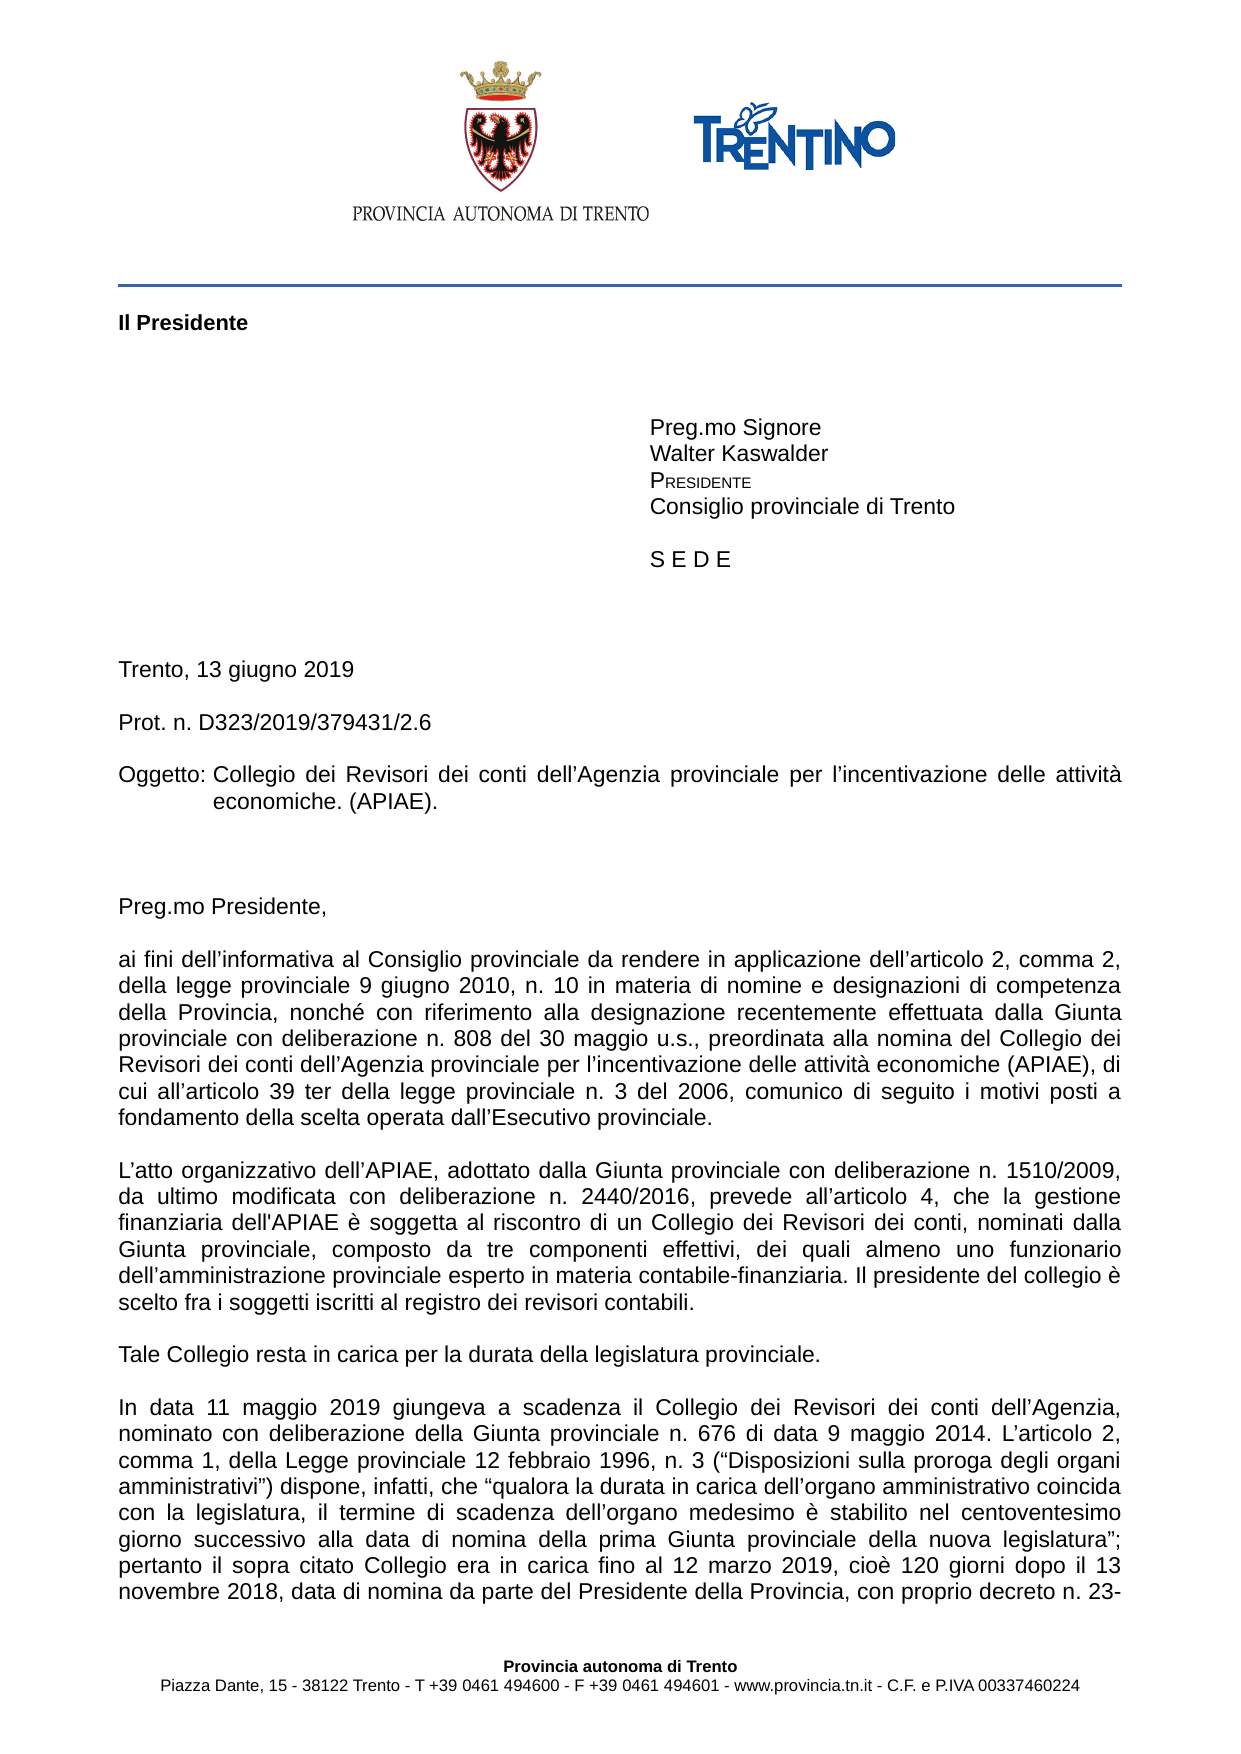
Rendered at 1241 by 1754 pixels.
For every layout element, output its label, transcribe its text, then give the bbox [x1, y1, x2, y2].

picture [693, 102, 896, 170]
text Preg.mo Signore [649, 414, 1122, 440]
text ai fini dell’informativa al Consiglio provinciale da rendere in applicazione dell’articolo 2, comma 2, della legge provinciale 9 giugno 2010, n. 10 in materia di nomine e designazioni di competenza della Provincia, nonché con riferimento alla designazione recentemente effettuata dalla Giunta provinciale con deliberazione n. 808 del 30 maggio u.s., preordinata alla nomina del Collegio dei Revisori dei conti dell’Agenzia provinciale per l’incentivazione delle attività economiche (APIAE), di cui all’articolo 39 ter della legge provinciale n. 3 del 2006, comunico di seguito i motivi posti a fondamento della scelta operata dall’Esecutivo provinciale. [118, 946, 1122, 1130]
text Oggetto: Collegio dei Revisori dei conti dell’Agenzia provinciale per l’incentivazione delle attività economiche. (APIAE). [118, 761, 1122, 814]
text Consiglio provinciale di Trento [649, 493, 1122, 519]
text Walter Kaswalder [649, 440, 1122, 467]
text Preg.mo Presidente, [118, 893, 1122, 919]
text Tale Collegio resta in carica per la durata della legislatura provinciale. [118, 1341, 1122, 1367]
text S E D E [649, 546, 1122, 572]
text L’atto organizzativo dell’APIAE, adottato dalla Giunta provinciale con deliberazione n. 1510/2009, da ultimo modificata con deliberazione n. 2440/2016, prevede all’articolo 4, che la gestione finanziaria dell'APIAE è soggetta al riscontro di un Collegio dei Revisori dei conti, nominati dalla Giunta provinciale, composto da tre componenti effettivi, dei quali almeno uno funzionario dell’amministrazione provinciale esperto in materia contabile-finanziaria. Il presidente del collegio è scelto fra i soggetti iscritti al registro dei revisori contabili. [118, 1157, 1122, 1315]
text Prot. n. D323/2019/379431/2.6 [118, 709, 1122, 735]
text Trento, 13 giugno 2019 [118, 656, 1122, 682]
picture [352, 60, 649, 221]
text Il Presidente [118, 310, 1122, 335]
text Presidente [649, 467, 1122, 493]
text In data 11 maggio 2019 giungeva a scadenza il Collegio dei Revisori dei conti dell’Agenzia, nominato con deliberazione della Giunta provinciale n. 676 di data 9 maggio 2014. L’articolo 2, comma 1, della Legge provinciale 12 febbraio 1996, n. 3 (“Disposizioni sulla proroga degli organi amministrativi”) dispone, infatti, che “qualora la durata in carica dell’organo amministrativo coincida con la legislatura, il termine di scadenza dell’organo medesimo è stabilito nel centoventesimo giorno successivo alla data di nomina della prima Giunta provinciale della nuova legislatura”; pertanto il sopra citato Collegio era in carica fino al 12 marzo 2019, cioè 120 giorni dopo il 13 novembre 2018, data di nomina da parte del Presidente della Provincia, con proprio decreto n. 23- [118, 1394, 1122, 1605]
